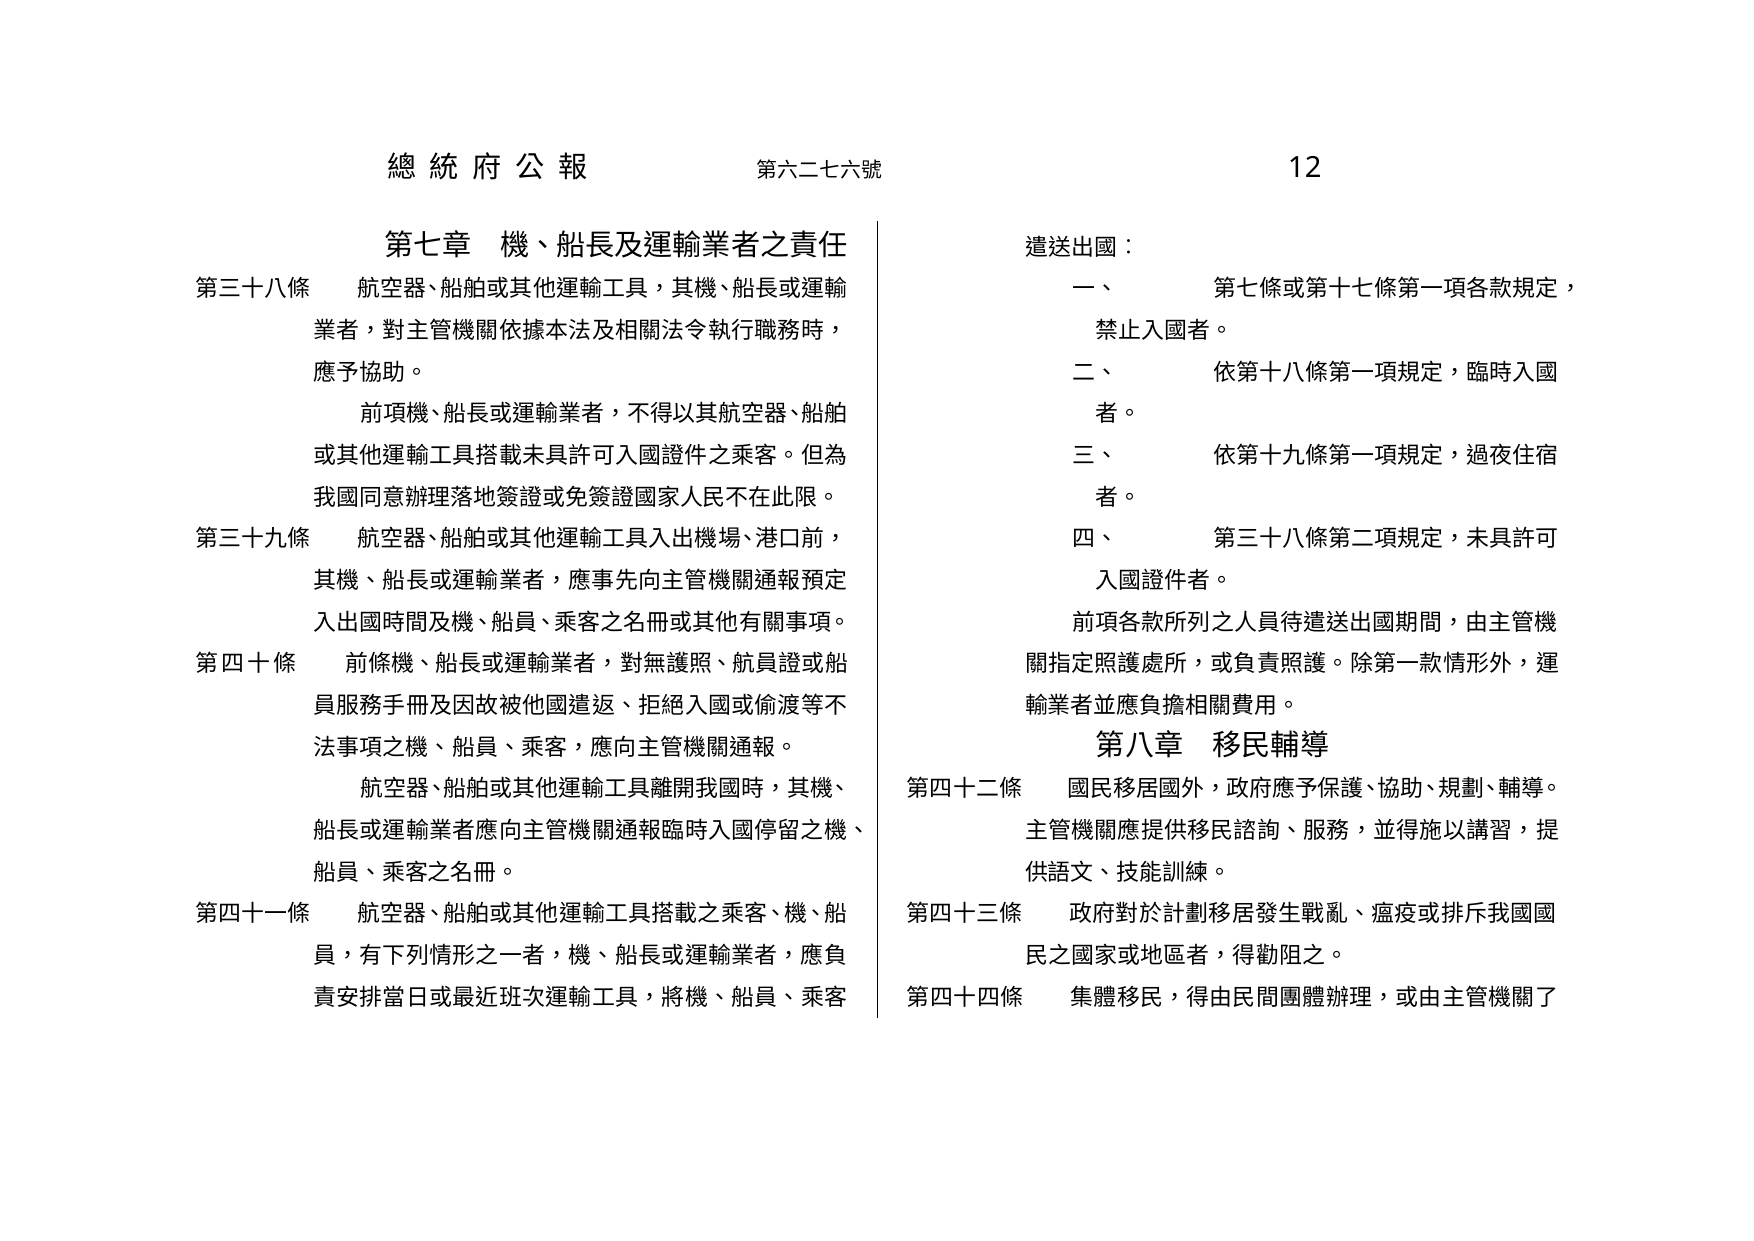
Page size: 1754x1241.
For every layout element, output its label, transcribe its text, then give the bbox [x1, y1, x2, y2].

text 第四十三條 政府對於計劃移居發生戰亂、瘟疫或排斥我國國民之國家或地區者，得勸阻之。 [907, 888, 1559, 972]
list 依第十八條第一項規定，臨時入國者。 [1072, 347, 1559, 430]
list 依第十九條第一項規定，過夜住宿者。 [1072, 430, 1559, 513]
list 第七條或第十七條第一項各款規定，禁止入國者。 [1072, 263, 1559, 347]
text 第四十一條 航空器、船舶或其他運輸工具搭載之乘客、機、船員，有下列情形之一者，機、船長或運輸業者，應負責安排當日或最近班次運輸工具，將機、船員、乘客 [195, 888, 847, 1013]
text 第四十條 前條機、船長或運輸業者，對無護照、航員證或船員服務手冊及因故被他國遣返、拒絕入國或偷渡等不法事項之機、船員、乘客，應向主管機關通報。 [195, 638, 847, 763]
text 第七章 機、船長及運輸業者之責任 [195, 222, 847, 263]
text 前項機、船長或運輸業者，不得以其航空器、船舶或其他運輸工具搭載未具許可入國證件之乘客。但為我國同意辦理落地簽證或免簽證國家人民不在此限。 [313, 388, 847, 513]
text 第八章 移民輔導 [907, 722, 1559, 763]
text 遣送出國︰ [907, 222, 1559, 263]
text 航空器、船舶或其他運輸工具離開我國時，其機、船長或運輸業者應向主管機關通報臨時入國停留之機、船員、乘客之名冊。 [313, 763, 847, 888]
text 第四十二條 國民移居國外，政府應予保護、協助、規劃、輔導。主管機關應提供移民諮詢、服務，並得施以講習，提供語文、技能訓練。 [907, 763, 1559, 888]
text 前項各款所列之人員待遣送出國期間，由主管機關指定照護處所，或負責照護。除第一款情形外，運輸業者並應負擔相關費用。 [1025, 597, 1559, 722]
text 第四十四條 集體移民，得由民間團體辦理，或由主管機關了解、協調、輔導，以國際經濟合作投資、獎勵海外投資、農業技術合作或其他方式辦理。 [907, 972, 1559, 1013]
list 第三十八條第二項規定，未具許可入國證件者。 [1072, 513, 1559, 597]
text 第三十八條 航空器、船舶或其他運輸工具，其機、船長或運輸業者，對主管機關依據本法及相關法令執行職務時，應予協助。 [195, 263, 847, 388]
text 第三十九條 航空器、船舶或其他運輸工具入出機場、港口前，其機、船長或運輸業者，應事先向主管機關通報預定入出國時間及機、船員、乘客之名冊或其他有關事項。 [195, 513, 847, 638]
